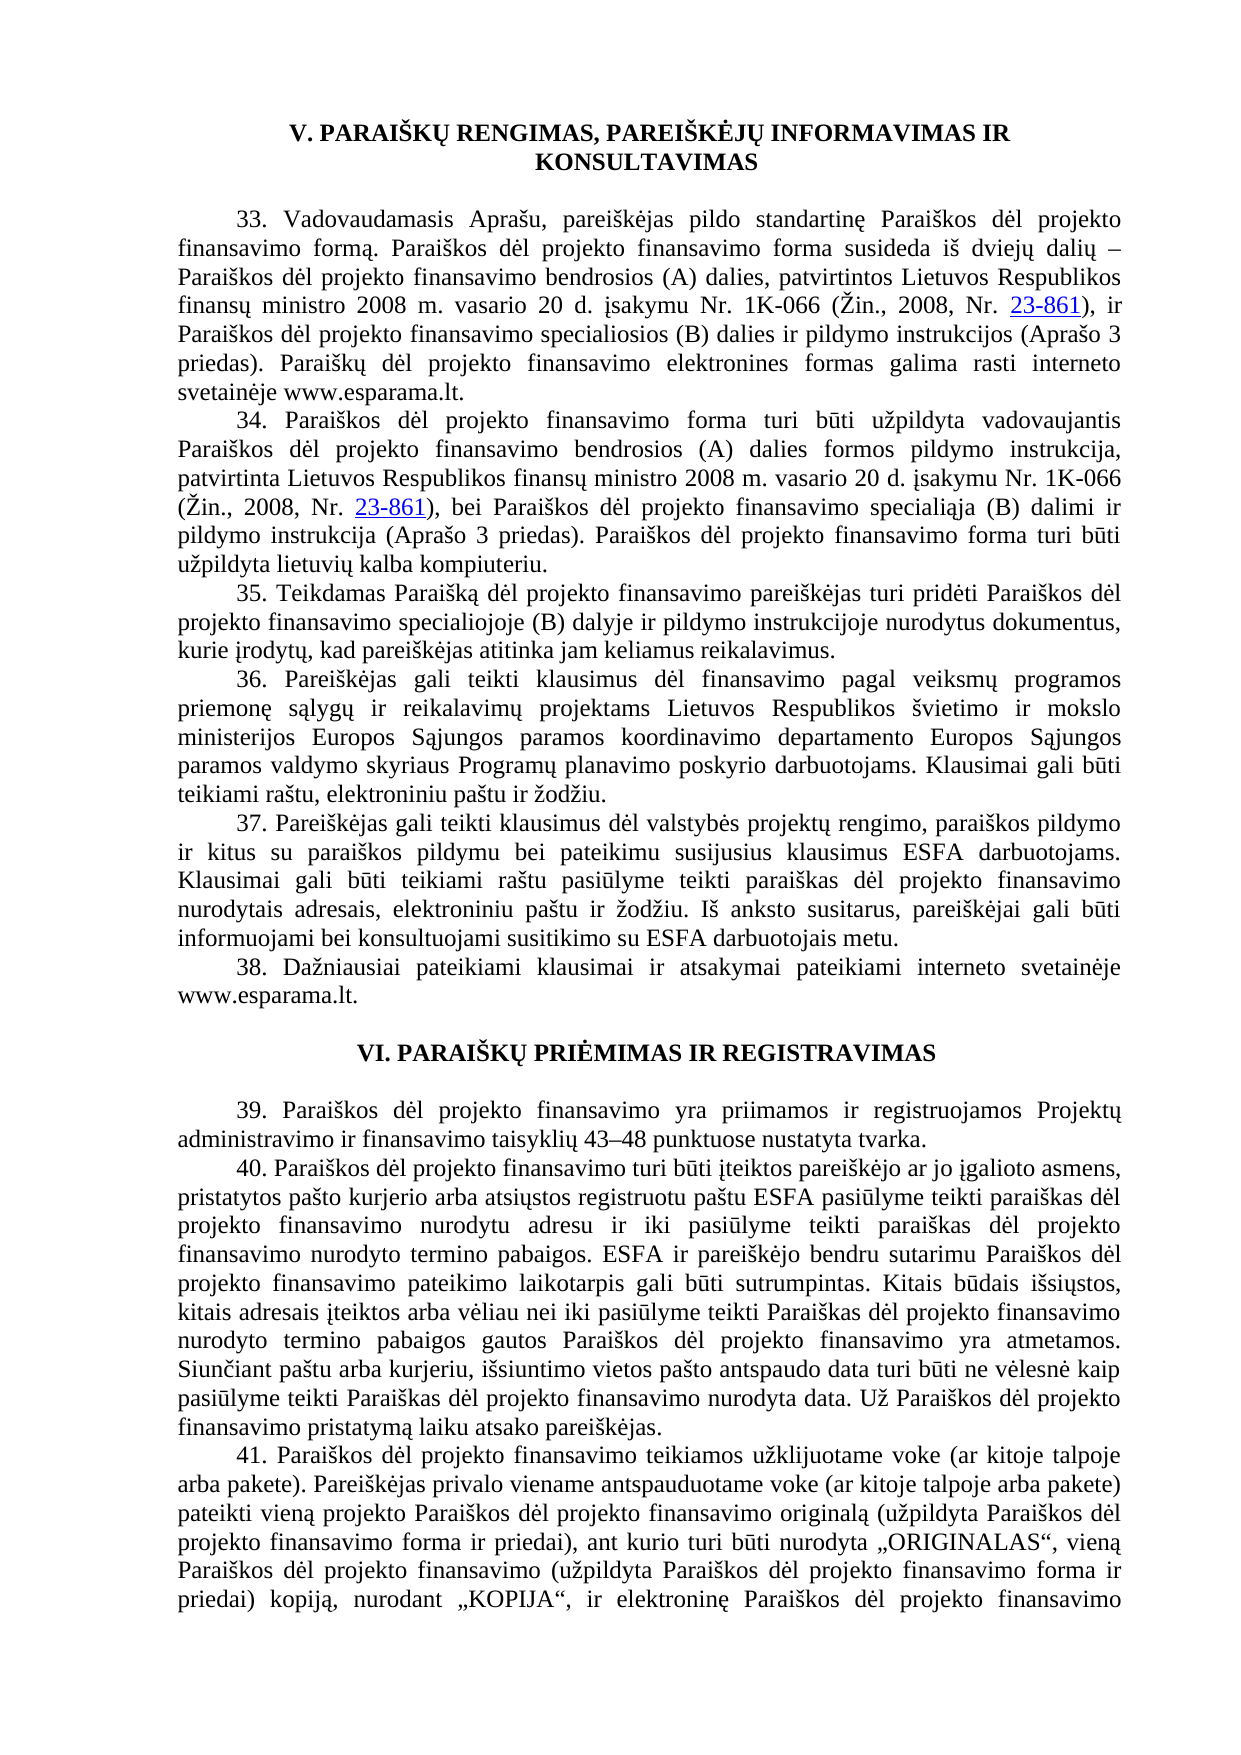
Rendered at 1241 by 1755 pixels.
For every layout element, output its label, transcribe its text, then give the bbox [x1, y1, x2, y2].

text 41. Paraiškos dėl projekto finansavimo teikiamos užklijuotame voke (ar kitoje talpoje arba pakete). Pareiškėjas privalo viename antspauduotame voke (ar kitoje talpoje arba pakete) pateikti vieną projekto Paraiškos dėl projekto finansavimo originalą (užpildyta Paraiškos dėl projekto finansavimo forma ir priedai), ant kurio turi būti nurodyta „ORIGINALAS“, vieną Paraiškos dėl projekto finansavimo (užpildyta Paraiškos dėl projekto finansavimo forma ir priedai) kopiją, nurodant „KOPIJA“, ir elektroninę Paraiškos dėl projekto finansavimo [177, 1441, 1122, 1613]
text VI. PARAIŠKŲ PRIĖMIMAS IR REGISTRAVIMAS [177, 1038, 1122, 1067]
text 40. Paraiškos dėl projekto finansavimo turi būti įteiktos pareiškėjo ar jo įgalioto asmens, pristatytos pašto kurjerio arba atsiųstos registruotu paštu ESFA pasiūlyme teikti paraiškas dėl projekto finansavimo nurodytu adresu ir iki pasiūlyme teikti paraiškas dėl projekto finansavimo nurodyto termino pabaigos. ESFA ir pareiškėjo bendru sutarimu Paraiškos dėl projekto finansavimo pateikimo laikotarpis gali būti sutrumpintas. Kitais būdais išsiųstos, kitais adresais įteiktos arba vėliau nei iki pasiūlyme teikti Paraiškas dėl projekto finansavimo nurodyto termino pabaigos gautos Paraiškos dėl projekto finansavimo yra atmetamos. Siunčiant paštu arba kurjeriu, išsiuntimo vietos pašto antspaudo data turi būti ne vėlesnė kaip pasiūlyme teikti Paraiškas dėl projekto finansavimo nurodyta data. Už Paraiškos dėl projekto finansavimo pristatymą laiku atsako pareiškėjas. [177, 1153, 1122, 1441]
text 33. Vadovaudamasis Aprašu, pareiškėjas pildo standartinę Paraiškos dėl projekto finansavimo formą. Paraiškos dėl projekto finansavimo forma susideda iš dviejų dalių – Paraiškos dėl projekto finansavimo bendrosios (A) dalies, patvirtintos Lietuvos Respublikos finansų ministro 2008 m. vasario 20 d. įsakymu Nr. 1K-066 (Žin., 2008, Nr. 23-861), ir Paraiškos dėl projekto finansavimo specialiosios (B) dalies ir pildymo instrukcijos (Aprašo 3 priedas). Paraiškų dėl projekto finansavimo elektronines formas galima rasti interneto svetainėje www.esparama.lt. [177, 204, 1122, 406]
text 38. Dažniausiai pateikiami klausimai ir atsakymai pateikiami interneto svetainėje www.esparama.lt. [177, 952, 1122, 1009]
text 37. Pareiškėjas gali teikti klausimus dėl valstybės projektų rengimo, paraiškos pildymo ir kitus su paraiškos pildymu bei pateikimu susijusius klausimus ESFA darbuotojams. Klausimai gali būti teikiami raštu pasiūlyme teikti paraiškas dėl projekto finansavimo nurodytais adresais, elektroniniu paštu ir žodžiu. Iš anksto susitarus, pareiškėjai gali būti informuojami bei konsultuojami susitikimo su ESFA darbuotojais metu. [177, 808, 1122, 952]
text 36. Pareiškėjas gali teikti klausimus dėl finansavimo pagal veiksmų programos priemonę sąlygų ir reikalavimų projektams Lietuvos Respublikos švietimo ir mokslo ministerijos Europos Sąjungos paramos koordinavimo departamento Europos Sąjungos paramos valdymo skyriaus Programų planavimo poskyrio darbuotojams. Klausimai gali būti teikiami raštu, elektroniniu paštu ir žodžiu. [177, 664, 1122, 808]
text 35. Teikdamas Paraišką dėl projekto finansavimo pareiškėjas turi pridėti Paraiškos dėl projekto finansavimo specialiojoje (B) dalyje ir pildymo instrukcijoje nurodytus dokumentus, kurie įrodytų, kad pareiškėjas atitinka jam keliamus reikalavimus. [177, 578, 1122, 664]
text 39. Paraiškos dėl projekto finansavimo yra priimamos ir registruojamos Projektų administravimo ir finansavimo taisyklių 43–48 punktuose nustatyta tvarka. [177, 1096, 1122, 1153]
text 34. Paraiškos dėl projekto finansavimo forma turi būti užpildyta vadovaujantis Paraiškos dėl projekto finansavimo bendrosios (A) dalies formos pildymo instrukcija, patvirtinta Lietuvos Respublikos finansų ministro 2008 m. vasario 20 d. įsakymu Nr. 1K-066 (Žin., 2008, Nr. 23-861), bei Paraiškos dėl projekto finansavimo specialiąja (B) dalimi ir pildymo instrukcija (Aprašo 3 priedas). Paraiškos dėl projekto finansavimo forma turi būti užpildyta lietuvių kalba kompiuteriu. [177, 406, 1122, 578]
text V. PARAIŠKŲ RENGIMAS, PAREIŠKĖJŲ INFORMAVIMAS IR KONSULTAVIMAS [177, 118, 1122, 176]
